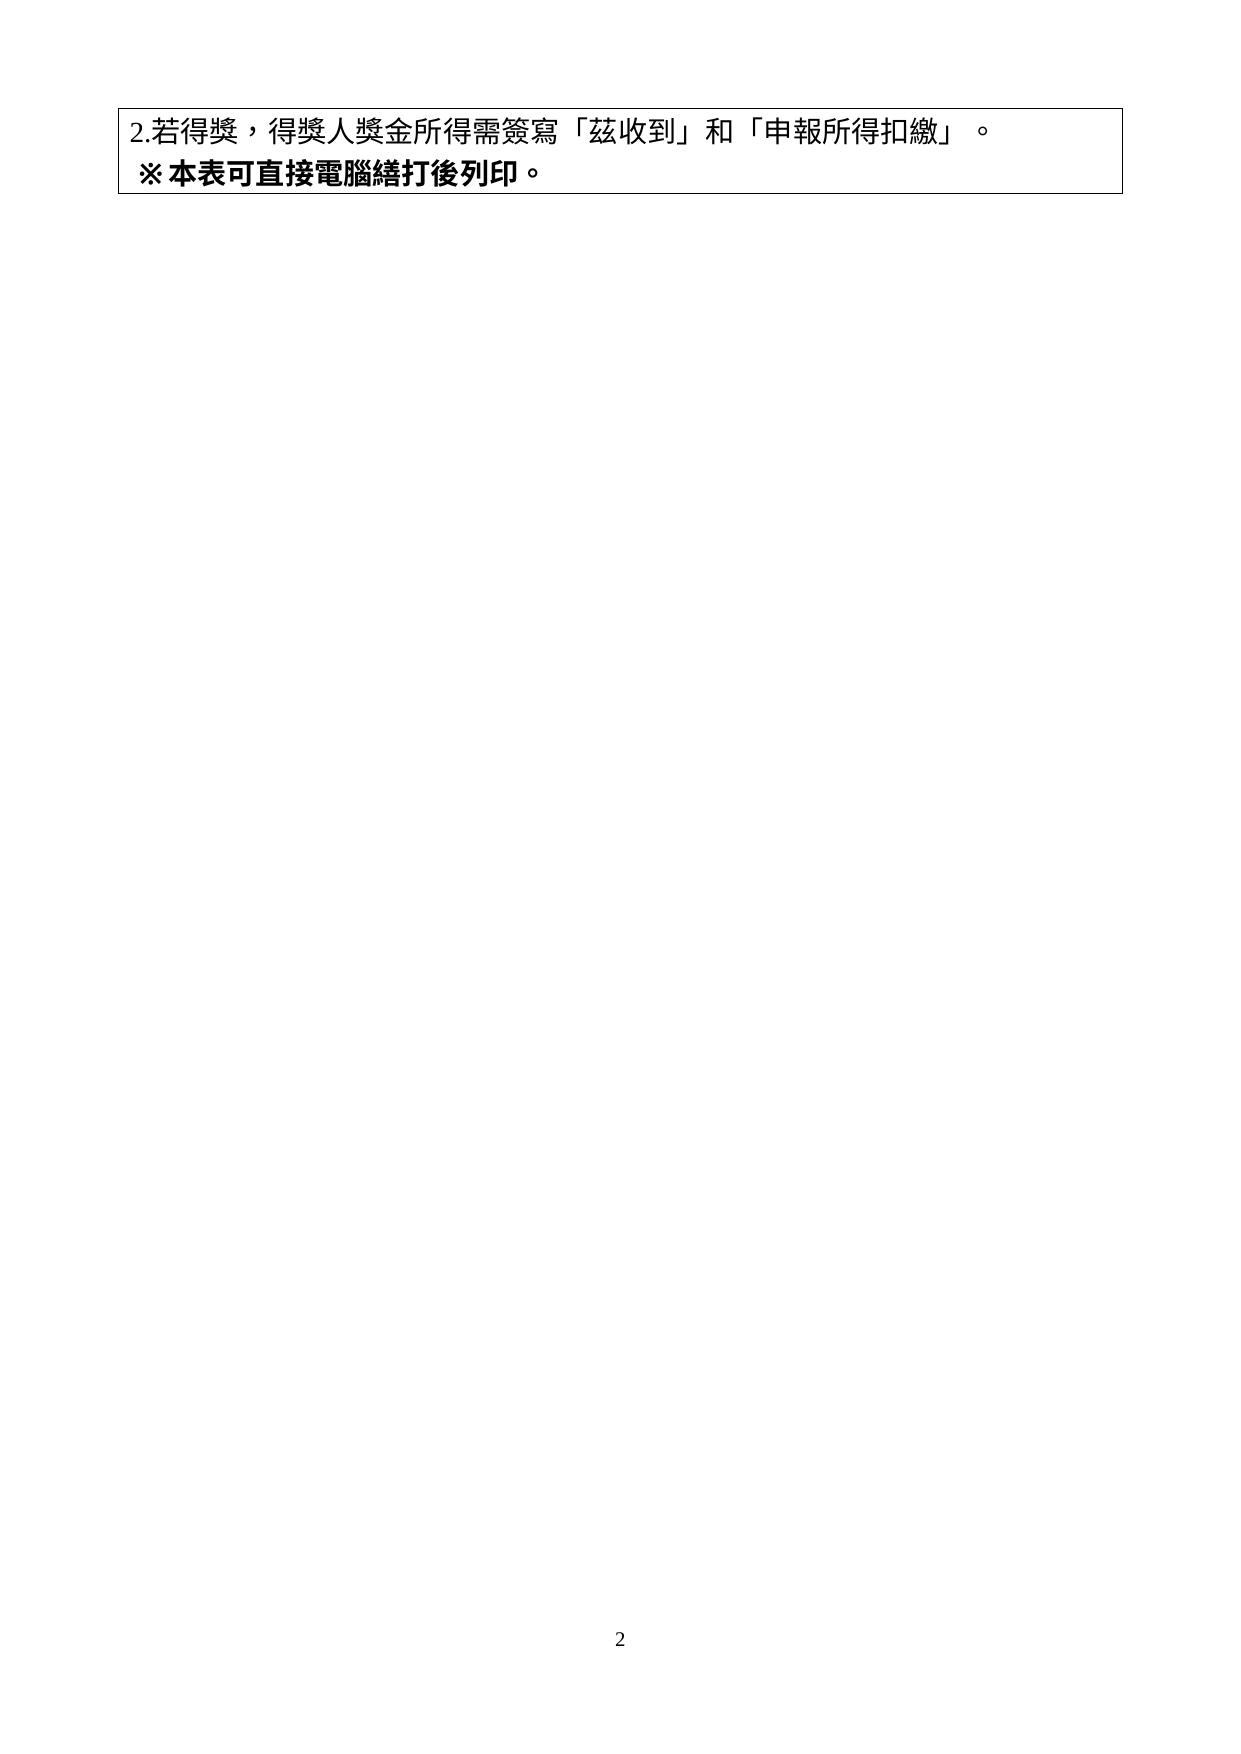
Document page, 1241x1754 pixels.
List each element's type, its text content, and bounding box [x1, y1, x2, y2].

table_cell 2.若得獎，得獎人獎金所得需簽寫「茲收到」和「申報所得扣繳」。 ※本表可直接電腦繕打後列印。 [119, 109, 1122, 193]
